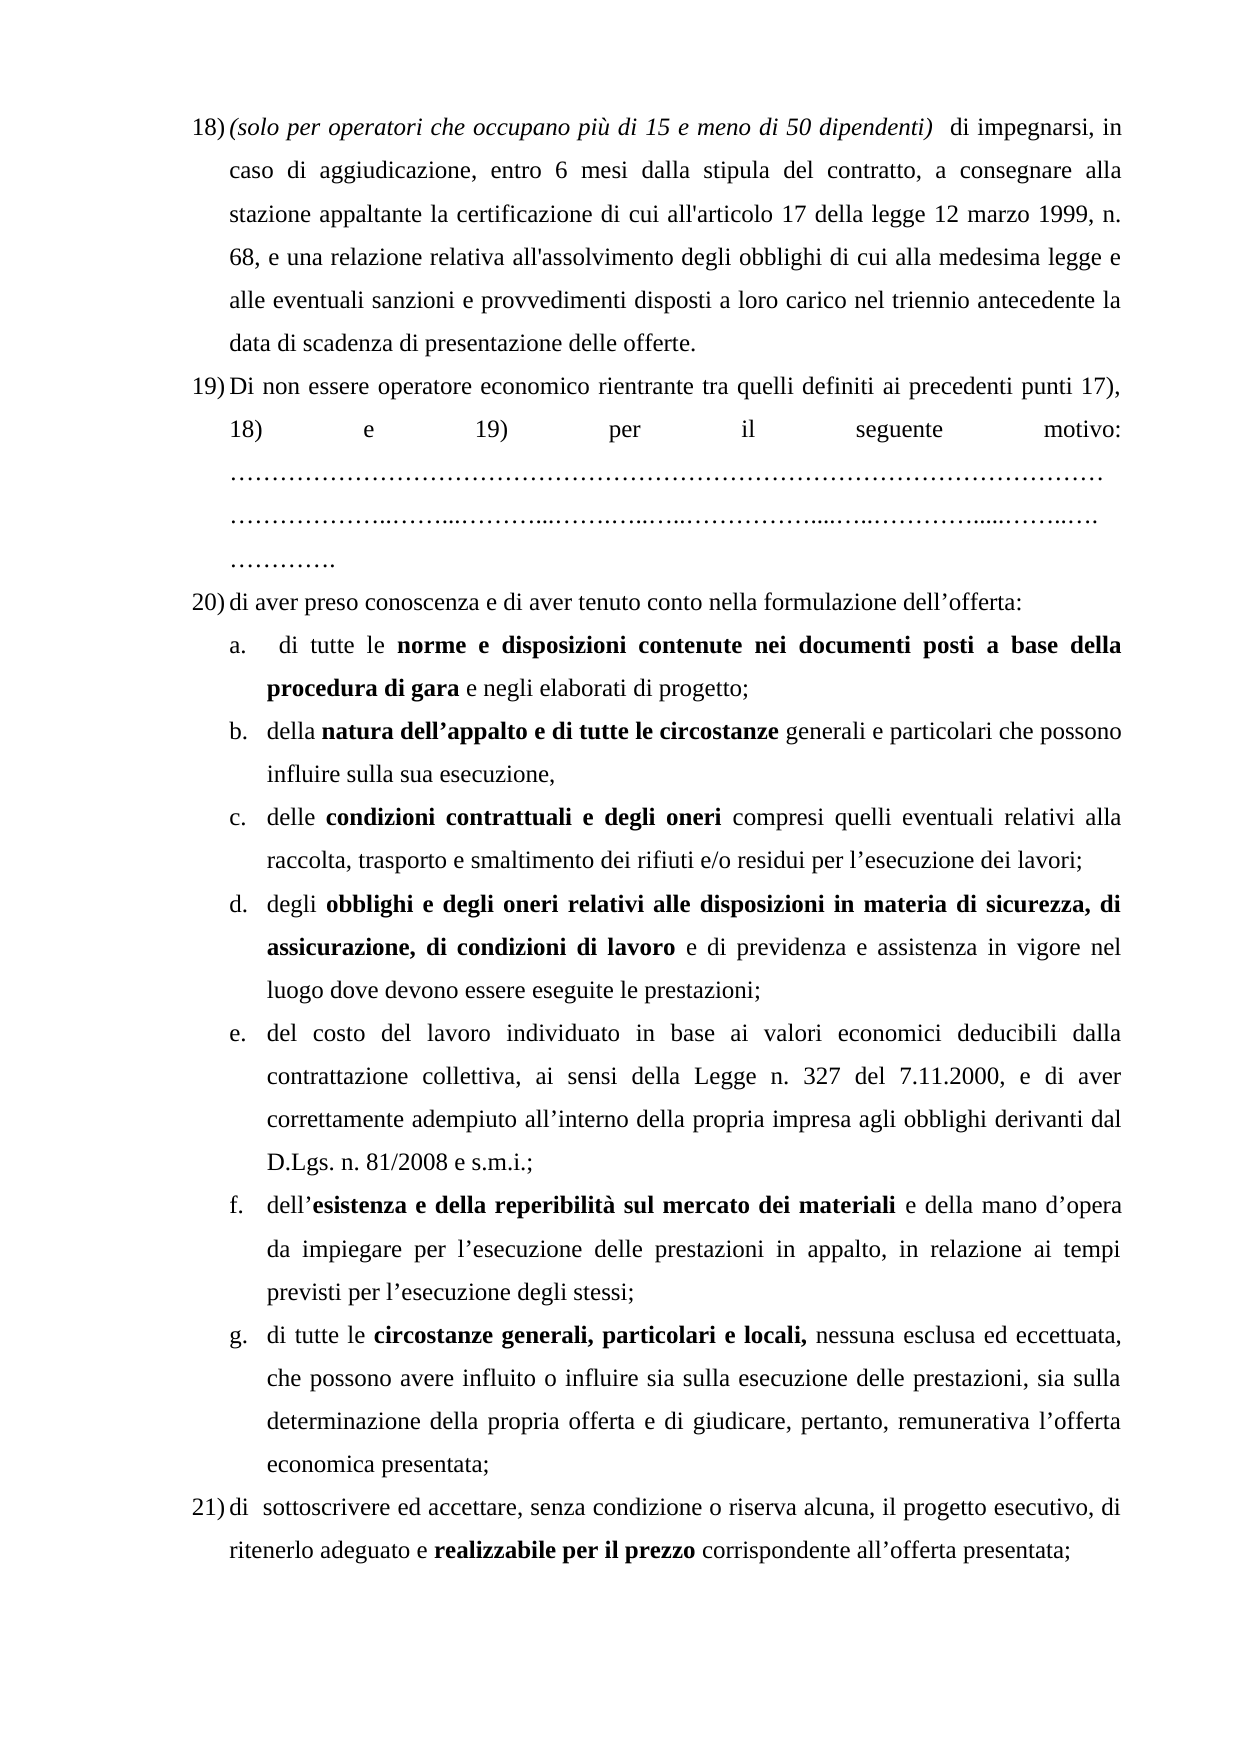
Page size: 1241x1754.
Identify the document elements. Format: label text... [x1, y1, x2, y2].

list di tutte le norme e disposizioni contenute nei documenti posti a base della procedura di gara e negli elaborati di progetto; [229, 630, 1122, 702]
list del costo del lavoro individuato in base ai valori economici deducibili dalla contrattazione collettiva, ai sensi della Legge n. 327 del 7.11.2000, e di aver correttamente adempiuto all’interno della propria impresa agli obblighi derivanti dal D.Lgs. n. 81/2008 e s.m.i.; [229, 1018, 1122, 1176]
list di sottoscrivere ed accettare, senza condizione o riserva alcuna, il progetto esecutivo, di ritenerlo adeguato e realizzabile per il prezzo corrispondente all’offerta presentata; [192, 1492, 1122, 1564]
list Di non essere operatore economico rientrante tra quelli definiti ai precedenti punti 17), 18) e 19) per il seguente motivo: ……………………………………………………………………………………………………………..……...………...…….…..…..……………....…..………….....……..….…………. [192, 371, 1122, 572]
list (solo per operatori che occupano più di 15 e meno di 50 dipendenti) di impegnarsi, in caso di aggiudicazione, entro 6 mesi dalla stipula del contratto, a consegnare alla stazione appaltante la certificazione di cui all'articolo 17 della legge 12 marzo 1999, n. 68, e una relazione relativa all'assolvimento degli obblighi di cui alla medesima legge e alle eventuali sanzioni e provvedimenti disposti a loro carico nel triennio antecedente la data di scadenza di presentazione delle offerte. [192, 112, 1122, 357]
list di tutte le circostanze generali, particolari e locali, nessuna esclusa ed eccettuata, che possono avere influito o influire sia sulla esecuzione delle prestazioni, sia sulla determinazione della propria offerta e di giudicare, pertanto, remunerativa l’offerta economica presentata; [229, 1320, 1122, 1478]
list di aver preso conoscenza e di aver tenuto conto nella formulazione dell’offerta: [192, 587, 1122, 616]
list della natura dell’appalto e di tutte le circostanze generali e particolari che possono influire sulla sua esecuzione, [229, 716, 1122, 788]
list dell’esistenza e della reperibilità sul mercato dei materiali e della mano d’opera da impiegare per l’esecuzione delle prestazioni in appalto, in relazione ai tempi previsti per l’esecuzione degli stessi; [229, 1191, 1122, 1306]
list degli obblighi e degli oneri relativi alle disposizioni in materia di sicurezza, di assicurazione, di condizioni di lavoro e di previdenza e assistenza in vigore nel luogo dove devono essere eseguite le prestazioni; [229, 889, 1122, 1004]
list delle condizioni contrattuali e degli oneri compresi quelli eventuali relativi alla raccolta, trasporto e smaltimento dei rifiuti e/o residui per l’esecuzione dei lavori; [229, 802, 1122, 874]
